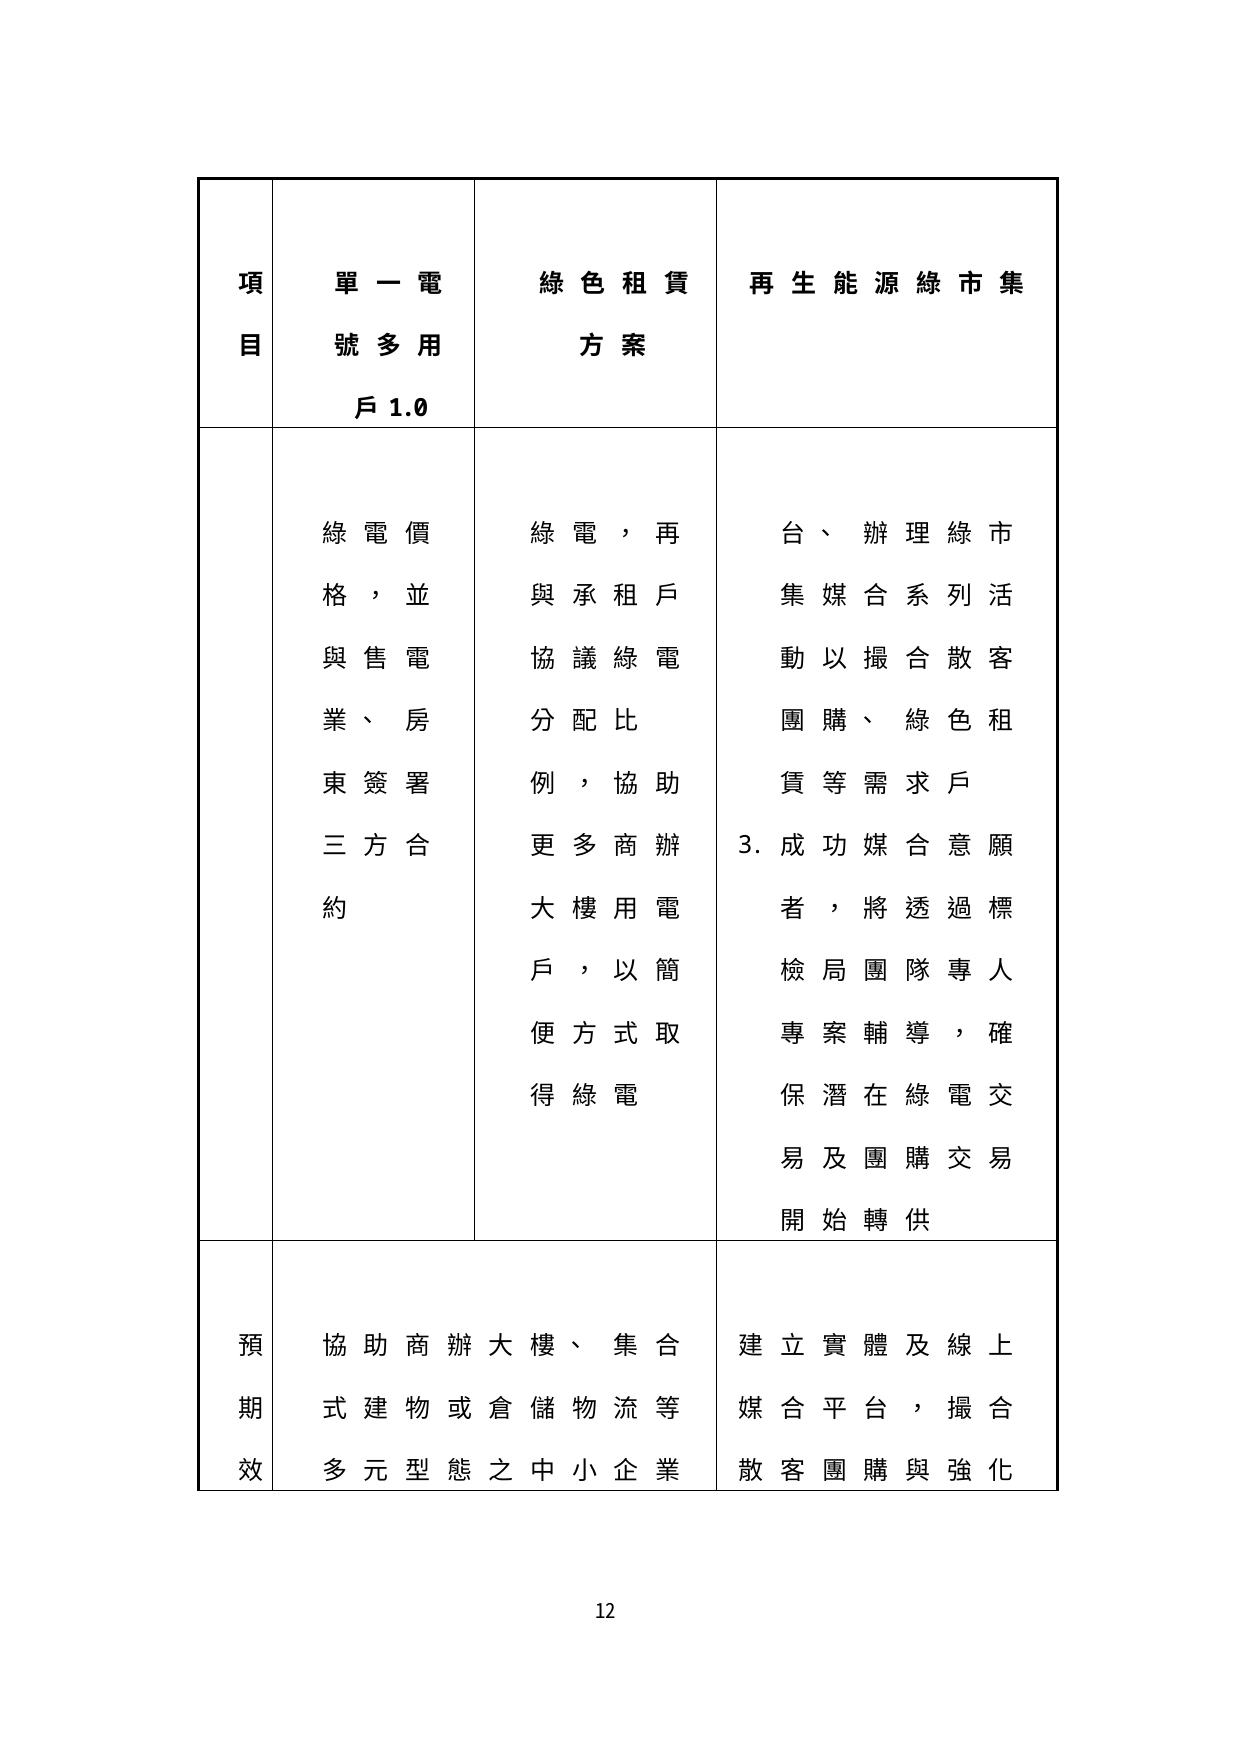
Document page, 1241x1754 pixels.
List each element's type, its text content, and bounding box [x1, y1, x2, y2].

table_cell 協助商辦大樓、集合式建物或倉儲物流等多元型態之中小企業 [273, 1241, 716, 1490]
table_header 綠色租賃方案 [475, 180, 716, 427]
table_cell 綠電，再與承租戶協議綠電分配比例，協助更多商辦大樓用電戶，以簡便方式取得綠電 [475, 428, 716, 1240]
table_cell 台、辦理綠市集媒合系列活動以撮合散客團購、綠色租賃等需求戶 3.成功媒合意願者，將透過標檢局團隊專人專案輔導，確保潛在綠電交易及團購交易開始轉供 [717, 428, 1056, 1240]
table_cell 預期效 [200, 1241, 272, 1490]
table_header 再生能源綠市集 [717, 180, 1056, 427]
table_cell 綠電價格，並與售電業、房東簽署三方合約 [273, 428, 474, 1240]
table_header 項目 [200, 180, 272, 427]
table_cell [200, 428, 272, 1240]
table_header 單一電號多用戶1.0 [273, 180, 474, 427]
table_cell 建立實體及線上媒合平台，撮合散客團購與強化 [717, 1241, 1056, 1490]
